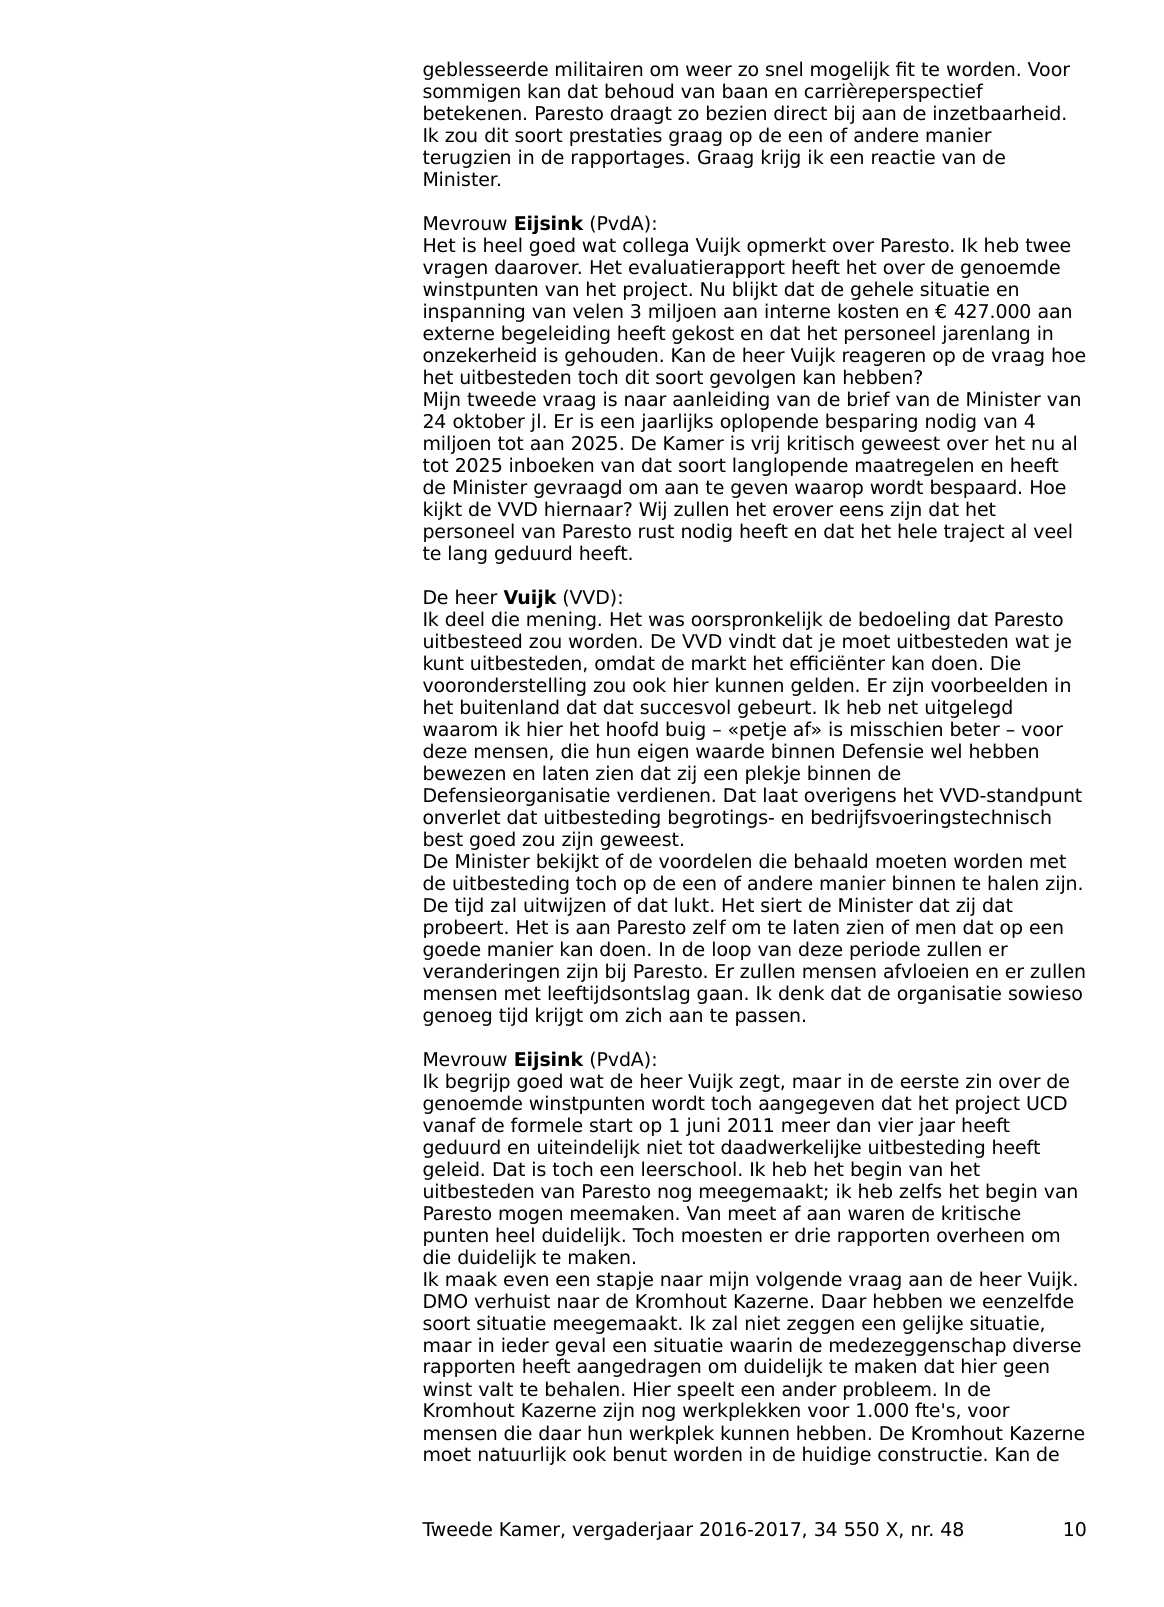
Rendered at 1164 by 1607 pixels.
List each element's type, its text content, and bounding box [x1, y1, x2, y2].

text Mijn tweede vraag is naar aanleiding van de brief van de Minister van 24 oktober jl. Er is een jaarlijks oplopende besparing nodig van 4 miljoen tot aan 2025. De Kamer is vrij kritisch geweest over het nu al tot 2025 inboeken van dat soort langlopende maatregelen en heeft de Minister gevraagd om aan te geven waarop wordt bespaard. Hoe kijkt de VVD hiernaar? Wij zullen het erover eens zijn dat het personeel van Paresto rust nodig heeft en dat het hele traject al veel te lang geduurd heeft. [422, 389, 1087, 565]
text De heer Vuijk (VVD): [422, 587, 1087, 609]
text De Minister bekijkt of de voordelen die behaald moeten worden met de uitbesteding toch op de een of andere manier binnen te halen zijn. De tijd zal uitwijzen of dat lukt. Het siert de Minister dat zij dat probeert. Het is aan Paresto zelf om te laten zien of men dat op een goede manier kan doen. In de loop van deze periode zullen er veranderingen zijn bij Paresto. Er zullen mensen afvloeien en er zullen mensen met leeftijdsontslag gaan. Ik denk dat de organisatie sowieso genoeg tijd krijgt om zich aan te passen. [422, 851, 1087, 1027]
text Het is heel goed wat collega Vuijk opmerkt over Paresto. Ik heb twee vragen daarover. Het evaluatierapport heeft het over de genoemde winstpunten van het project. Nu blijkt dat de gehele situatie en inspanning van velen 3 miljoen aan interne kosten en € 427.000 aan externe begeleiding heeft gekost en dat het personeel jarenlang in onzekerheid is gehouden. Kan de heer Vuijk reageren op de vraag hoe het uitbesteden toch dit soort gevolgen kan hebben? [422, 235, 1087, 389]
text Ik maak even een stapje naar mijn volgende vraag aan de heer Vuijk. DMO verhuist naar de Kromhout Kazerne. Daar hebben we eenzelfde soort situatie meegemaakt. Ik zal niet zeggen een gelijke situatie, maar in ieder geval een situatie waarin de medezeggenschap diverse rapporten heeft aangedragen om duidelijk te maken dat hier geen winst valt te behalen. Hier speelt een ander probleem. In de Kromhout Kazerne zijn nog werkplekken voor 1.000 fte's, voor mensen die daar hun werkplek kunnen hebben. De Kromhout Kazerne moet natuurlijk ook benut worden in de huidige constructie. Kan de [422, 1268, 1087, 1466]
text Mevrouw Eijsink (PvdA): [422, 213, 1087, 235]
text Mevrouw Eijsink (PvdA): [422, 1049, 1087, 1071]
text Ik begrijp goed wat de heer Vuijk zegt, maar in de eerste zin over de genoemde winstpunten wordt toch aangegeven dat het project UCD vanaf de formele start op 1 juni 2011 meer dan vier jaar heeft geduurd en uiteindelijk niet tot daadwerkelijke uitbesteding heeft geleid. Dat is toch een leerschool. Ik heb het begin van het uitbesteden van Paresto nog meegemaakt; ik heb zelfs het begin van Paresto mogen meemaken. Van meet af aan waren de kritische punten heel duidelijk. Toch moesten er drie rapporten overheen om die duidelijk te maken. [422, 1071, 1087, 1268]
text geblesseerde militairen om weer zo snel mogelijk fit te worden. Voor sommigen kan dat behoud van baan en carrièreperspectief betekenen. Paresto draagt zo bezien direct bij aan de inzetbaarheid. Ik zou dit soort prestaties graag op de een of andere manier terugzien in de rapportages. Graag krijg ik een reactie van de Minister. [422, 59, 1087, 191]
text Ik deel die mening. Het was oorspronkelijk de bedoeling dat Paresto uitbesteed zou worden. De VVD vindt dat je moet uitbesteden wat je kunt uitbesteden, omdat de markt het efficiënter kan doen. Die vooronderstelling zou ook hier kunnen gelden. Er zijn voorbeelden in het buitenland dat dat succesvol gebeurt. Ik heb net uitgelegd waarom ik hier het hoofd buig – «petje af» is misschien beter – voor deze mensen, die hun eigen waarde binnen Defensie wel hebben bewezen en laten zien dat zij een plekje binnen de Defensieorganisatie verdienen. Dat laat overigens het VVD-standpunt onverlet dat uitbesteding begrotings- en bedrijfsvoeringstechnisch best goed zou zijn geweest. [422, 609, 1087, 851]
